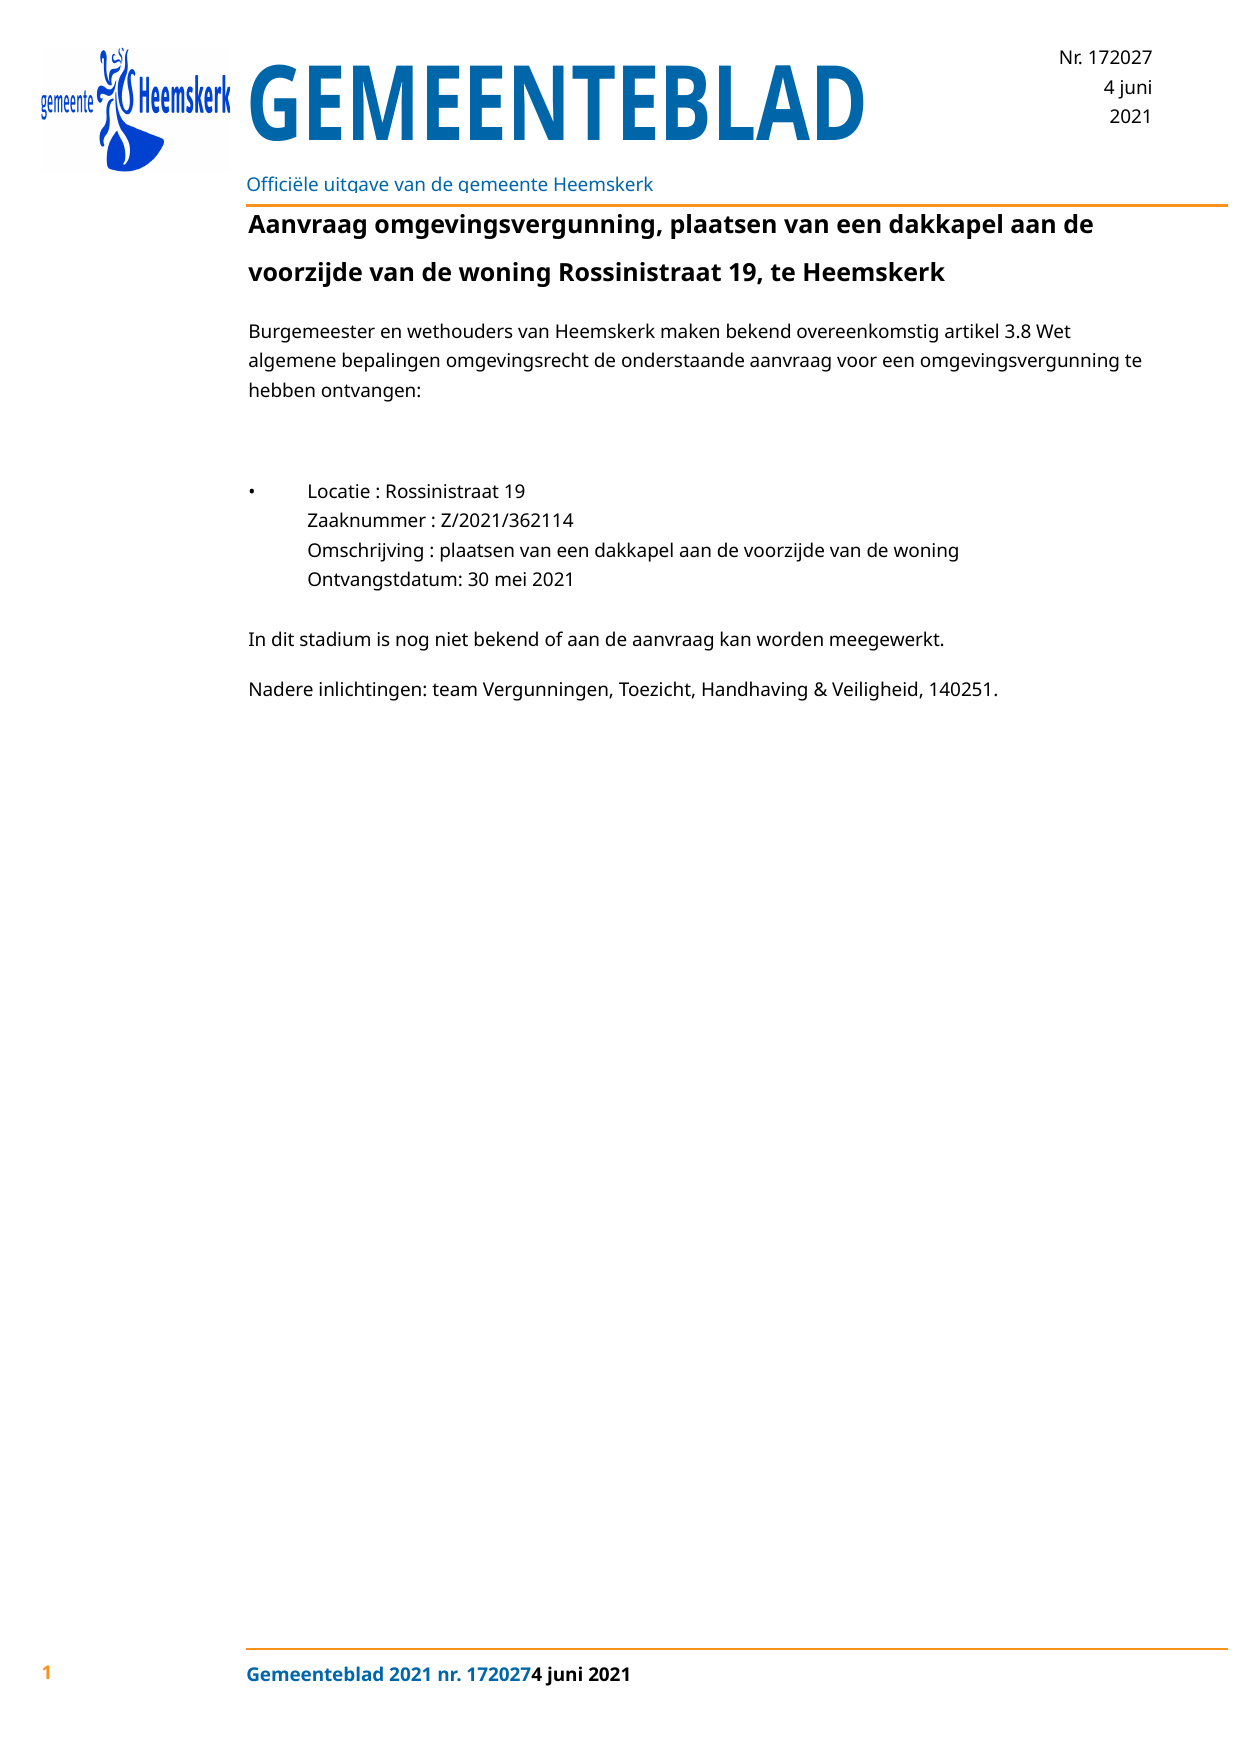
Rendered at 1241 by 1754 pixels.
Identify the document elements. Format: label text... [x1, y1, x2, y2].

text Aanvraag omgevingsvergunning, plaatsen van een dakkapel aan de voorzijde van de woning Rossinistraat 19, te Heemskerk [248, 207, 1152, 288]
text Burgemeester en wethouders van Heemskerk maken bekend overeenkomstig artikel 3.8 Wet algemene bepalingen omgevingsrecht de onderstaande aanvraag voor een omgevingsvergunning te hebben ontvangen: [248, 318, 1152, 403]
text In dit stadium is nog niet bekend of aan de aanvraag kan worden meegewerkt. [248, 626, 1152, 652]
list Locatie : Rossinistraat 19 [248, 478, 1152, 504]
list Ontvangstdatum: 30 mei 2021 [248, 567, 1152, 592]
picture [41, 47, 231, 172]
list Omschrijving : plaatsen van een dakkapel aan de voorzijde van de woning [248, 537, 1152, 563]
text Nadere inlichtingen: team Vergunningen, Toezicht, Handhaving & Veiligheid, 140251. [248, 676, 1152, 702]
list Zaaknummer : Z/2021/362114 [248, 507, 1152, 533]
